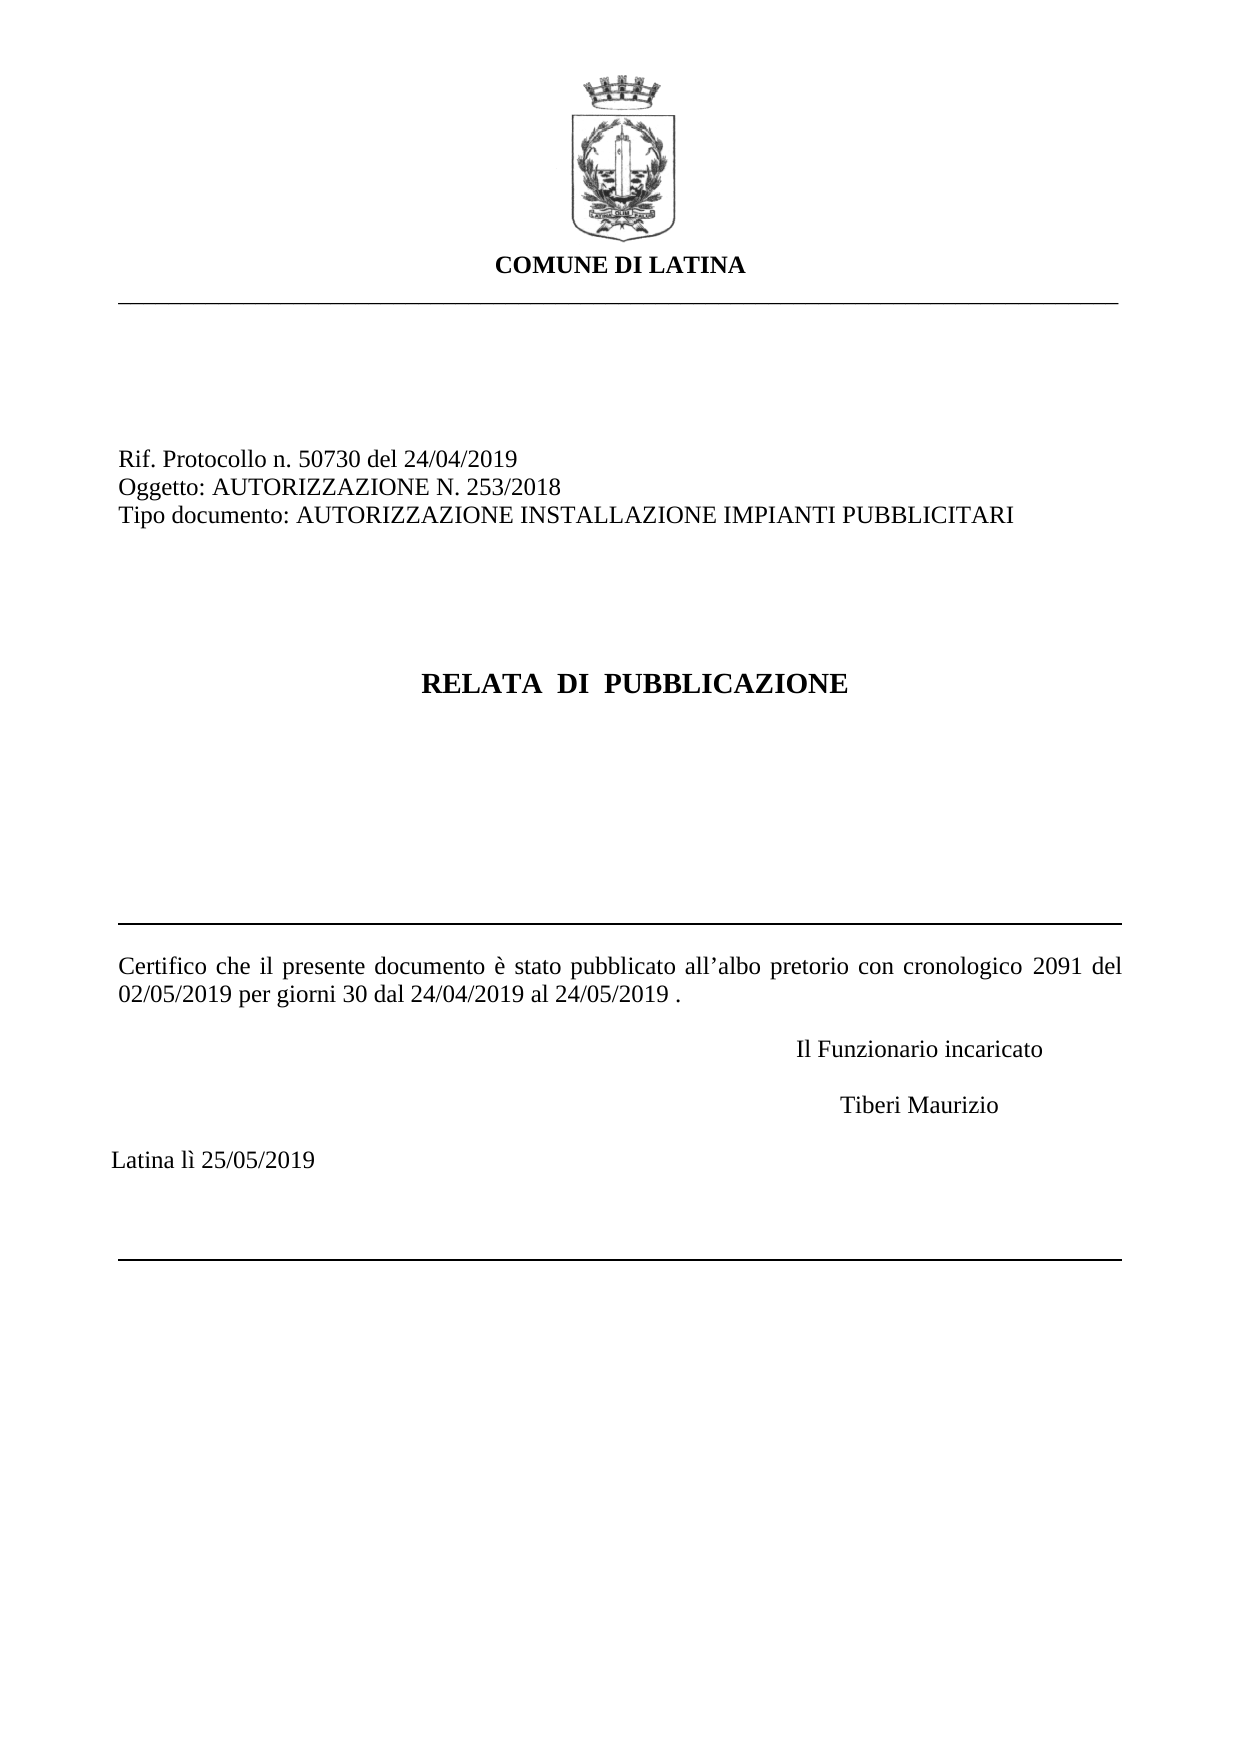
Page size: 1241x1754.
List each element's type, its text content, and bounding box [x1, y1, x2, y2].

table_header [111, 1036, 591, 1063]
text Oggetto: AUTORIZZAZIONE N. 253/2018 [118, 473, 1122, 501]
table_header [692, 1036, 709, 1063]
table_header Il Funzionario incaricato [709, 1036, 1129, 1063]
table_cell [709, 1119, 1129, 1146]
table_cell Tiberi Maurizio [709, 1091, 1129, 1119]
text Rif. Protocollo n. 50730 del 24/04/2019 [118, 446, 1122, 473]
table_cell [692, 1119, 709, 1146]
picture [556, 75, 685, 252]
subtitle RELATA DI PUBBLICAZIONE [118, 667, 1122, 699]
table_cell [591, 1091, 692, 1119]
table_cell [591, 1146, 692, 1174]
table_cell [709, 1063, 1129, 1091]
table_cell [111, 1091, 591, 1119]
table_cell [692, 1146, 709, 1174]
table_cell [591, 1119, 692, 1146]
text Tipo documento: AUTORIZZAZIONE INSTALLAZIONE IMPIANTI PUBBLICITARI [118, 501, 1122, 529]
table_cell [111, 1119, 591, 1146]
table_header [591, 1036, 692, 1063]
text Certifico che il presente documento è stato pubblicato all’albo pretorio con cronologico 2091 del 02/05/2019 per giorni 30 dal 24/04/2019 al 24/05/2019 . [118, 952, 1122, 1008]
table_cell [591, 1063, 692, 1091]
table_cell [111, 1063, 591, 1091]
table_cell [692, 1091, 709, 1119]
table_cell [709, 1146, 1129, 1174]
table_cell Latina lì 25/05/2019 [111, 1146, 591, 1174]
table_cell [692, 1063, 709, 1091]
